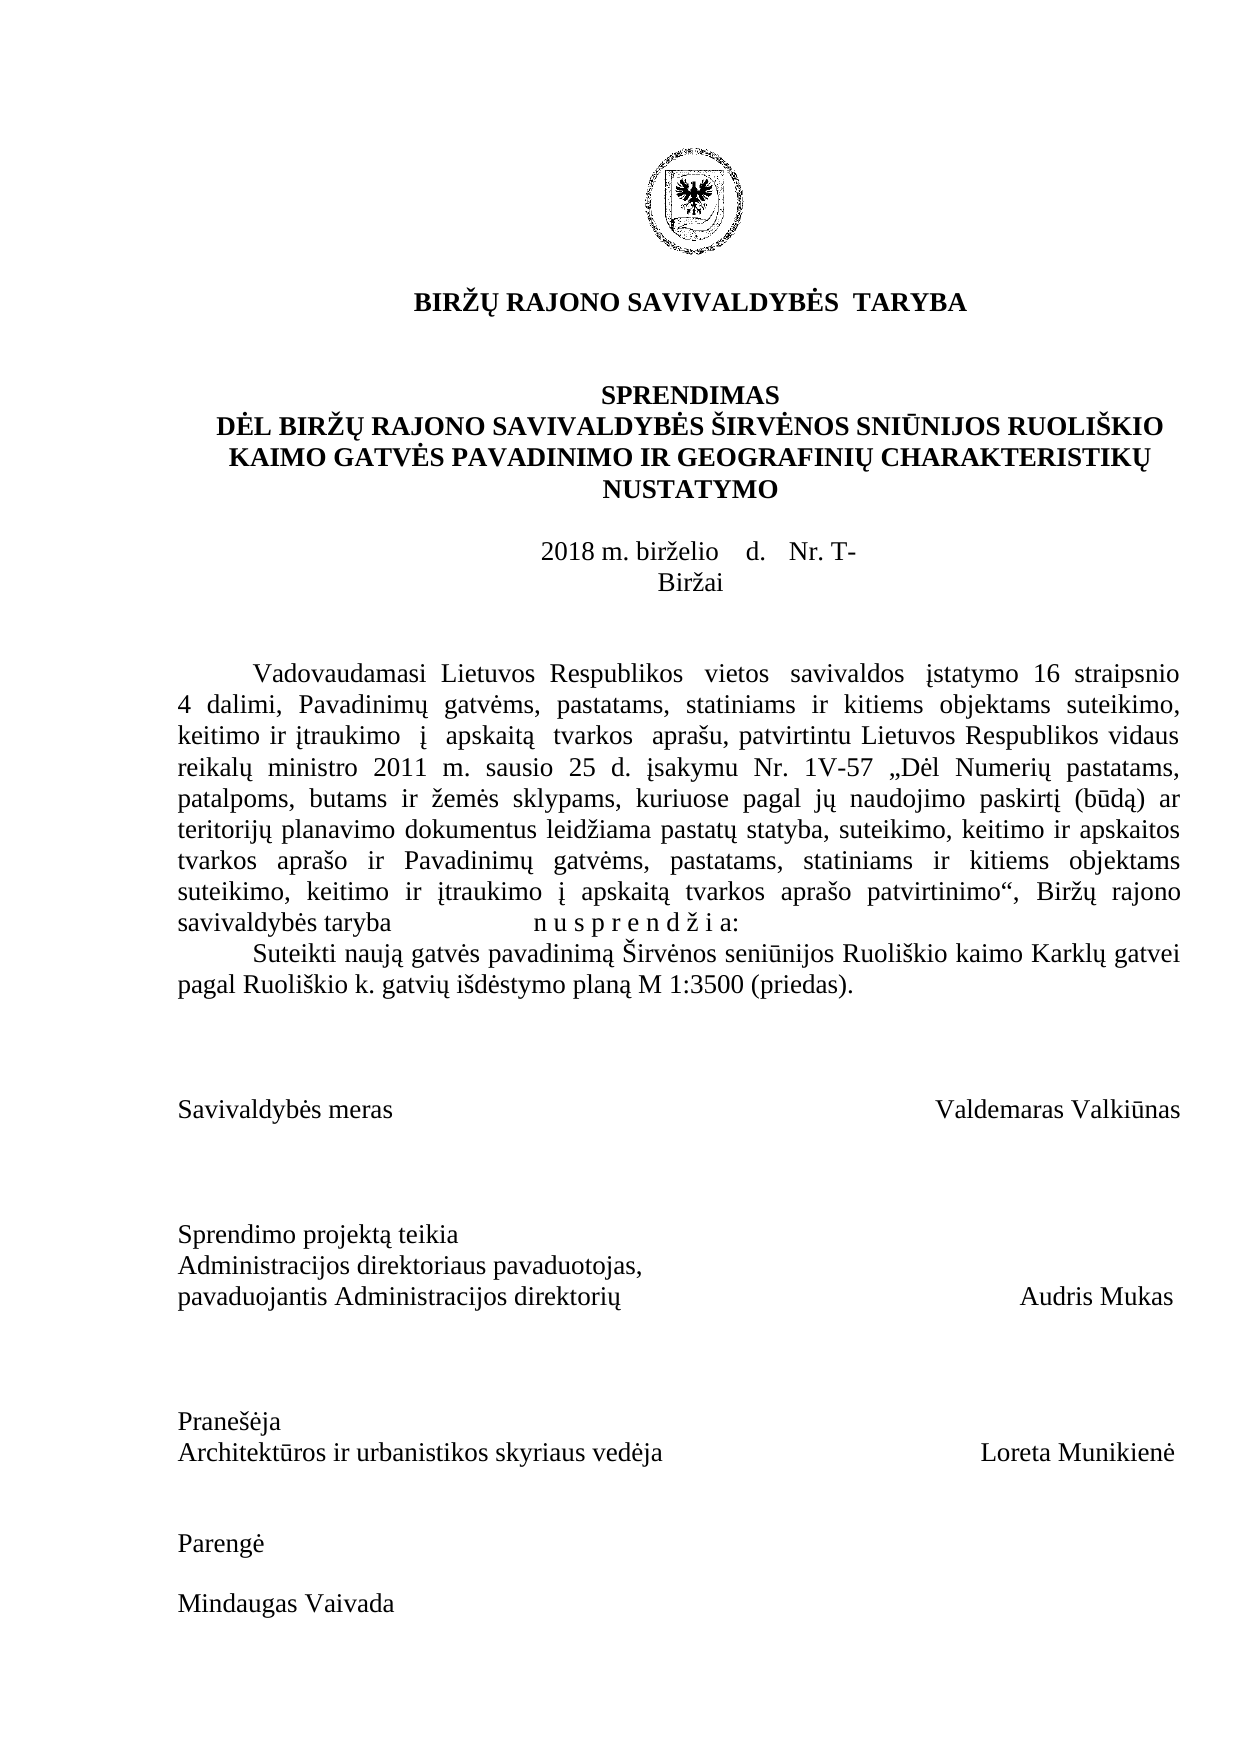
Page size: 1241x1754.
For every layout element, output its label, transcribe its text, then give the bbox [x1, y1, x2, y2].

table_cell Biržai [177, 566, 1204, 597]
table_cell [177, 504, 1204, 535]
text Mindaugas Vaivada [177, 1587, 1181, 1618]
table_cell BIRŽŲ RAJONO SAVIVALDYBĖS TARYBA [177, 255, 1204, 317]
text Administracijos direktoriaus pavaduotojas, [177, 1249, 1181, 1280]
table_cell 2018 m. birželio d. [177, 535, 777, 566]
table_cell DĖL BIRŽŲ RAJONO SAVIVALDYBĖS ŠIRVĖNOS SNIŪNIJOS RUOLIŠKIO KAIMO GATVĖS PAVADINIMO IR GEOGRAFINIŲ CHARAKTERISTIKŲ NUSTATYMO [177, 410, 1204, 504]
text Vadovaudamasi Lietuvos Respublikos vietos savivaldos įstatymo 16 straipsnio 4 dalimi, Pavadinimų gatvėms, pastatams, statiniams ir kitiems objektams suteikimo, keitimo ir įtraukimo į apskaitą tvarkos aprašu, patvirtintu Lietuvos Respublikos vidaus reikalų ministro 2011 m. sausio 25 d. įsakymu Nr. 1V-57 „Dėl Numerių pastatams, patalpoms, butams ir žemės sklypams, kuriuose pagal jų naudojimo paskirtį (būdą) ar teritorijų planavimo dokumentus leidžiama pastatų statyba, suteikimo, keitimo ir apskaitos tvarkos aprašo ir Pavadinimų gatvėms, pastatams, statiniams ir kitiems objektams suteikimo, keitimo ir įtraukimo į apskaitą tvarkos aprašo patvirtinimo“, Biržų rajono savivaldybės taryba n u s p r e n d ž i a: [177, 657, 1181, 937]
text Pranešėja [177, 1405, 1181, 1436]
table_cell Nr. T- [778, 535, 1204, 566]
table_cell [177, 317, 1204, 379]
text Parengė [177, 1527, 1181, 1558]
table_cell SPRENDIMAS [177, 379, 1204, 410]
table_header [177, 118, 1204, 255]
text Sprendimo projektą teikia [177, 1218, 1181, 1249]
text Suteikti naują gatvės pavadinimą Širvėnos seniūnijos Ruoliškio kaimo Karklų gatvei pagal Ruoliškio k. gatvių išdėstymo planą M 1:3500 (priedas). [177, 937, 1181, 1000]
text Savivaldybės meras Valdemaras Valkiūnas [177, 1093, 1181, 1124]
text Architektūros ir urbanistikos skyriaus vedėja Loreta Munikienė [177, 1436, 1181, 1467]
text pavaduojantis Administracijos direktorių Audris Mukas [177, 1280, 1181, 1311]
